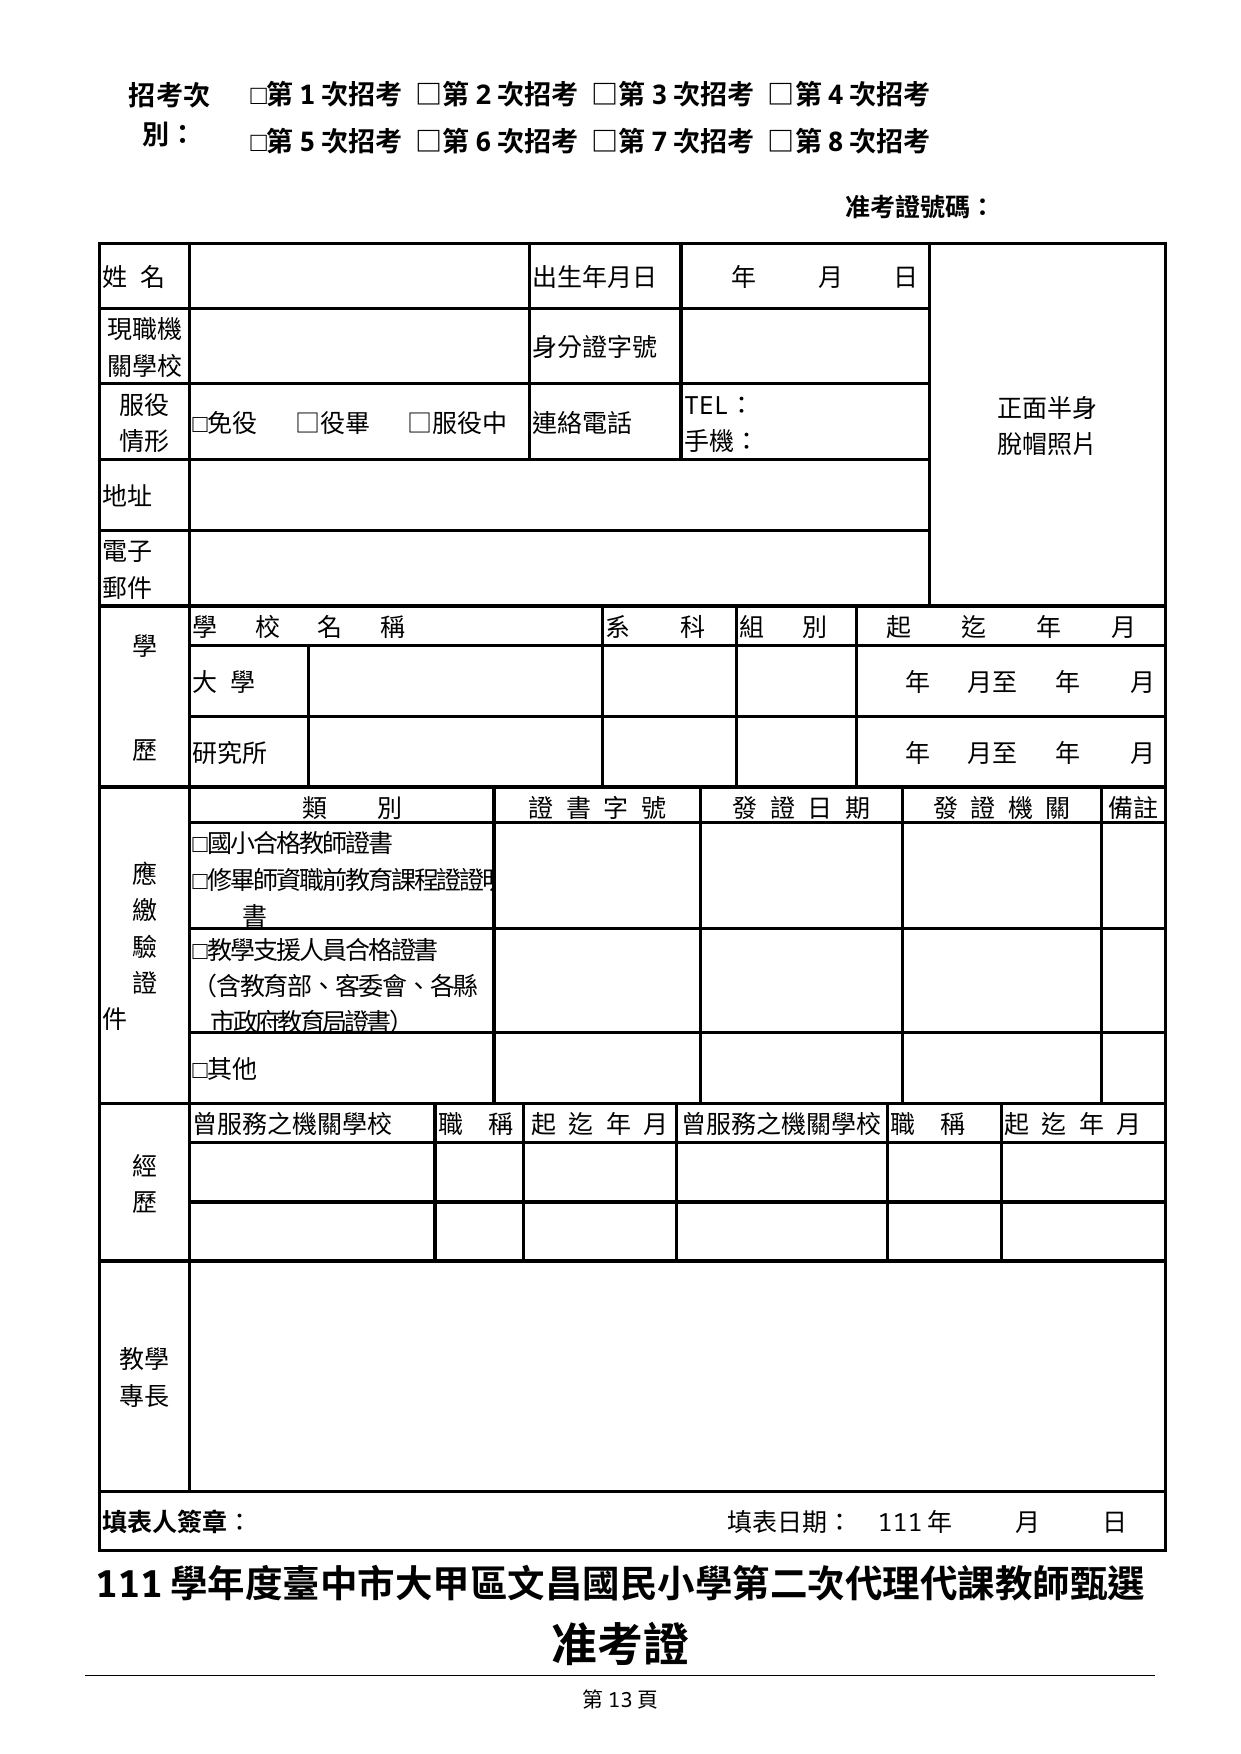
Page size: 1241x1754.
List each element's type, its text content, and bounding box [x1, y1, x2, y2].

table_cell □其他 [191, 1034, 492, 1102]
table_cell 地址 [101, 461, 188, 529]
table_cell 發 證 機 關 [904, 789, 1100, 821]
table_cell [525, 1204, 675, 1259]
table_cell [496, 1034, 699, 1102]
table_cell 起 迄 年 月 [525, 1105, 675, 1141]
table_cell 身分證字號 [531, 310, 679, 382]
table_header 111學年度臺中市大甲區文昌國民小學第二次代理代課教師甄選 准考證 [85, 1554, 1155, 1674]
table_cell [904, 1034, 1100, 1102]
table_cell [738, 718, 855, 785]
table_header 姓 名 [101, 245, 188, 307]
table_cell [1103, 824, 1164, 927]
table_cell [191, 1263, 1164, 1489]
table_cell [702, 1034, 901, 1102]
table_cell 組 別 [738, 608, 855, 644]
table_cell 類 別 [191, 789, 492, 821]
table_cell [191, 1144, 433, 1200]
table_cell [904, 824, 1100, 927]
table_cell 學 歷 [101, 608, 188, 785]
table_cell 服役 情形 [101, 385, 188, 458]
table_cell □免役 □役畢 □服役中 [191, 385, 528, 458]
table_cell [191, 461, 928, 529]
table_cell 年 月至 年 月 [858, 718, 1164, 785]
table_cell [604, 647, 735, 714]
table_cell TEL： 手機： [683, 385, 928, 458]
table_cell [191, 1204, 433, 1259]
table_cell [678, 1204, 886, 1259]
table_cell 應 繳 驗 證 件 [101, 789, 188, 1102]
table_cell [678, 1144, 886, 1200]
table_cell 現職機關學校 [101, 310, 188, 382]
table_cell 備註 [1103, 789, 1164, 821]
table_cell [310, 647, 601, 714]
table_cell 填表人簽章： 填表日期： 111年 月 日 [101, 1493, 1164, 1548]
table_cell 大 學 [191, 647, 307, 714]
table_cell [889, 1204, 1000, 1259]
table_cell [1103, 1034, 1164, 1102]
table_cell 招考次別： [99, 56, 239, 170]
table_cell 學 校 名 稱 [191, 608, 601, 644]
table_cell □國小合格教師證書 □修畢師資職前教育課程證證明書 [191, 824, 492, 927]
table_cell [191, 310, 528, 382]
table_header 出生年月日 [531, 245, 679, 307]
table_cell 職 稱 [437, 1105, 522, 1141]
table_cell 起 迄 年 月 [858, 608, 1164, 644]
table_cell [702, 930, 901, 1031]
table_cell 發 證 日 期 [702, 789, 901, 821]
table_cell [683, 310, 928, 382]
table_cell [904, 930, 1100, 1031]
table_cell 連絡電話 [531, 385, 679, 458]
table_cell [310, 718, 601, 785]
table_cell [496, 824, 699, 927]
table_cell □第1次招考 □第2次招考 □第3次招考 □第4次招考 □第5次招考 □第6次招考 □第7次招考 □第8次招考 [239, 56, 1077, 170]
table_cell 系 科 [604, 608, 735, 644]
table_cell [1003, 1144, 1164, 1200]
table_header 年 月 日 [683, 245, 928, 307]
table_cell 職 稱 [889, 1105, 1000, 1141]
table_cell □教學支援人員合格證書 （含教育部、客委會、各縣市政府教育局證書） [191, 930, 492, 1031]
table_cell [1003, 1204, 1164, 1259]
table_header [191, 245, 528, 307]
table_cell [525, 1144, 675, 1200]
text 准考證號碼： [199, 188, 1141, 224]
table_cell [1103, 930, 1164, 1031]
table_cell [702, 824, 901, 927]
table_cell 起 迄 年 月 [1003, 1105, 1164, 1141]
table_cell 年 月至 年 月 [858, 647, 1164, 714]
table_cell 教學 專長 [101, 1263, 188, 1489]
table_cell [191, 532, 928, 604]
table_cell [496, 930, 699, 1031]
table_cell [738, 647, 855, 714]
table_cell 證 書 字 號 [496, 789, 699, 821]
table_cell 研究所 [191, 718, 307, 785]
table_cell 曾服務之機關學校 [191, 1105, 433, 1141]
table_cell 電子 郵件 [101, 532, 188, 604]
table_cell 曾服務之機關學校 [678, 1105, 886, 1141]
table_cell [604, 718, 735, 785]
table_header 正面半身 脫帽照片 [931, 245, 1164, 604]
table_cell [889, 1144, 1000, 1200]
table_cell 經 歷 [101, 1105, 188, 1259]
table_cell [437, 1144, 522, 1200]
table_cell [437, 1204, 522, 1259]
